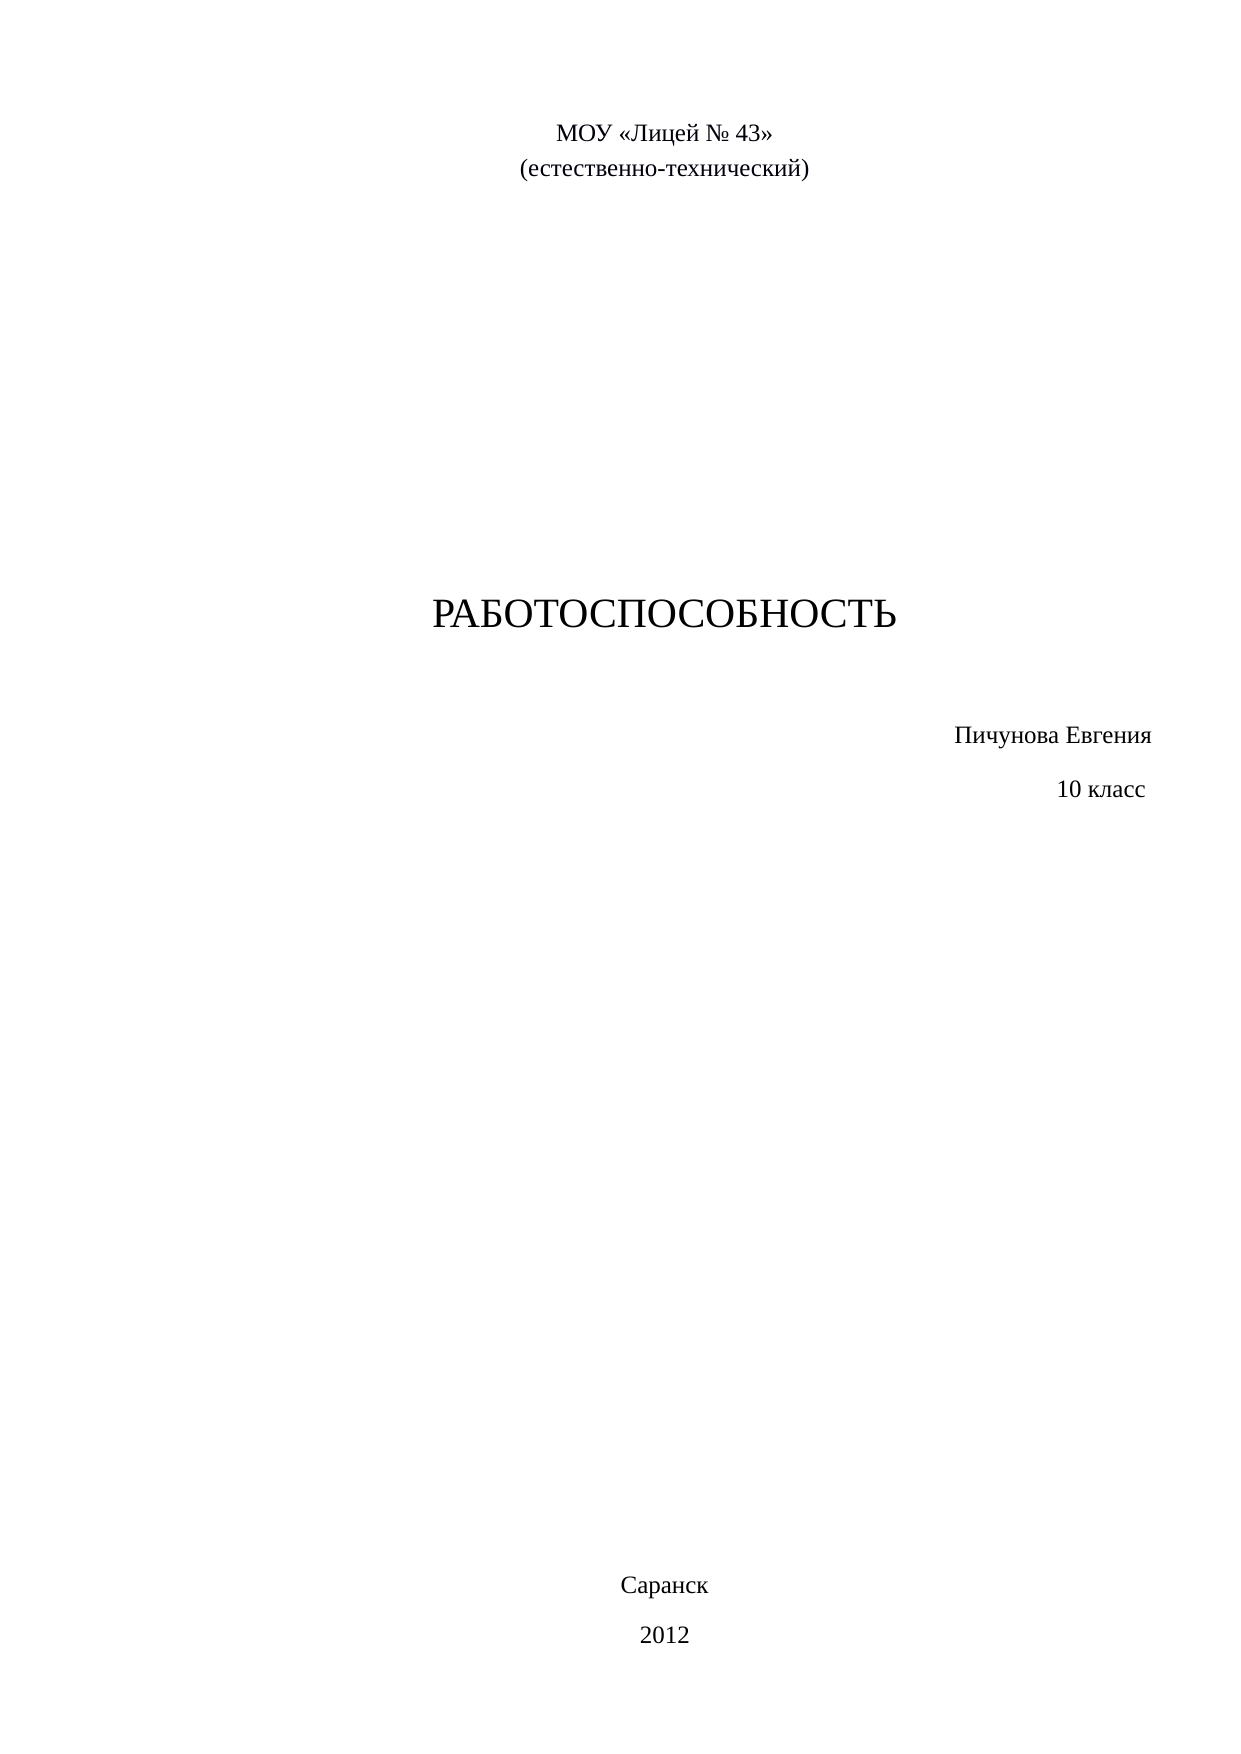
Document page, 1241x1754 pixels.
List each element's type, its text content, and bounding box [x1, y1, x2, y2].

text Саранск [177, 1570, 1152, 1599]
text (естественно-технический) [236, 153, 1093, 182]
text 2012 [177, 1620, 1152, 1648]
text 10 класс [177, 774, 1152, 803]
text РАБОТОСПОСОБНОСТЬ [177, 588, 1152, 636]
text Пичунова Евгения [177, 720, 1152, 749]
text МОУ «Лицей № 43» [236, 118, 1093, 147]
